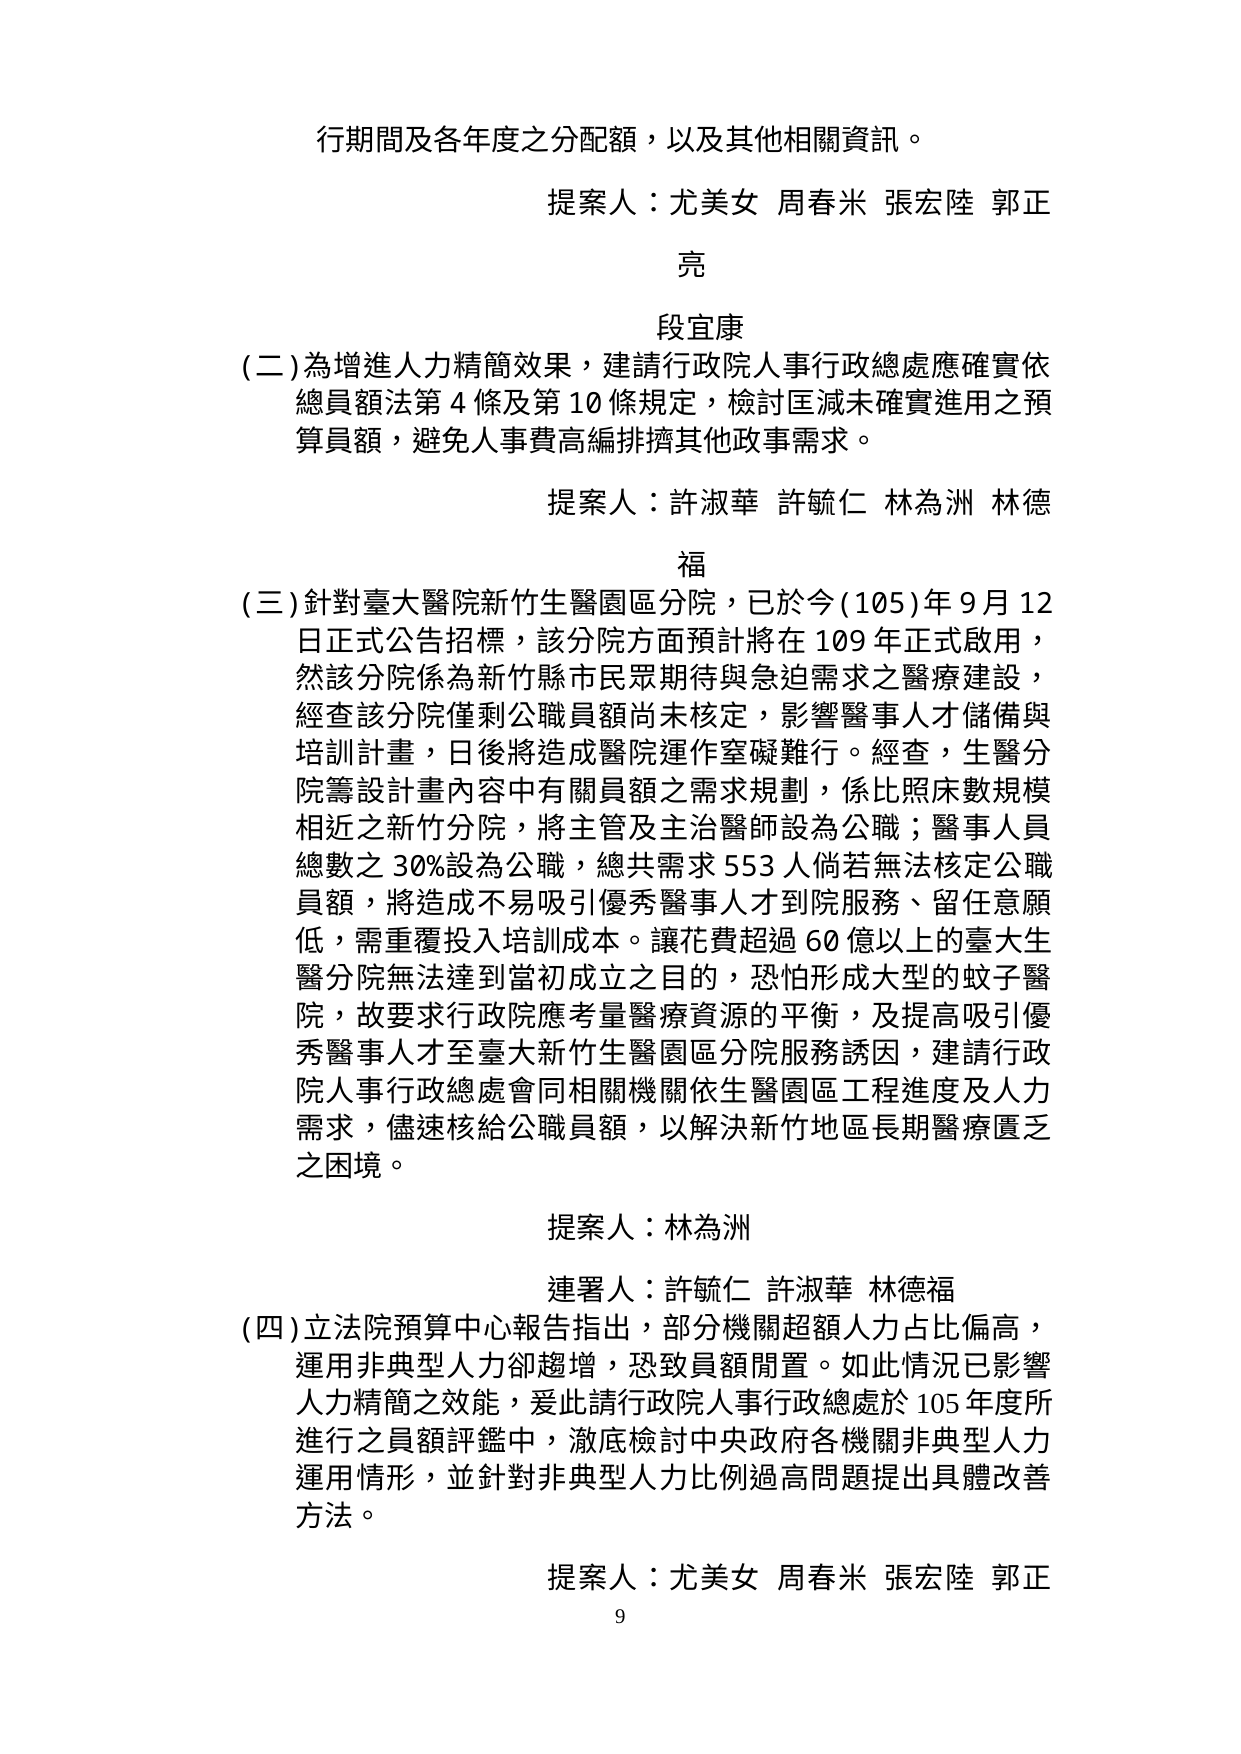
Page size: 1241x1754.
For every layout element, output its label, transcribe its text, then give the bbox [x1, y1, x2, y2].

text 段宜康 [657, 284, 1053, 346]
text 提案人：許淑華 許毓仁 林為洲 林德福 [547, 459, 1053, 584]
text 提案人：林為洲 [547, 1184, 1053, 1246]
text 提案人：尤美女 周春米 張宏陸 郭正亮 [547, 159, 1053, 284]
text 行期間及各年度之分配額，以及其他相關資訊。 [287, 96, 1053, 159]
text (三)針對臺大醫院新竹生醫園區分院，已於今(105)年9月12日正式公告招標，該分院方面預計將在109年正式啟用，然該分院係為新竹縣市民眾期待與急迫需求之醫療建設，經查該分院僅剩公職員額尚未核定，影響醫事人才儲備與培訓計畫，日後將造成醫院運作窒礙難行。經查，生醫分院籌設計畫內容中有關員額之需求規劃，係比照床數規模相近之新竹分院，將主管及主治醫師設為公職；醫事人員總數之30%設為公職，總共需求553人倘若無法核定公職員額，將造成不易吸引優秀醫事人才到院服務、留任意願低，需重覆投入培訓成本。讓花費超過60億以上的臺大生醫分院無法達到當初成立之目的，恐怕形成大型的蚊子醫院，故要求行政院應考量醫療資源的平衡，及提高吸引優秀醫事人才至臺大新竹生醫園區分院服務誘因，建請行政院人事行政總處會同相關機關依生醫園區工程進度及人力需求，儘速核給公職員額，以解決新竹地區長期醫療匱乏之困境。 [237, 584, 1053, 1184]
text (四)立法院預算中心報告指出，部分機關超額人力占比偏高，運用非典型人力卻趨增，恐致員額閒置。如此情況已影響人力精簡之效能，爰此請行政院人事行政總處於105年度所進行之員額評鑑中，澈底檢討中央政府各機關非典型人力運用情形，並針對非典型人力比例過高問題提出具體改善方法。 [237, 1309, 1053, 1534]
text 連署人：許毓仁 許淑華 林德福 [547, 1246, 1053, 1309]
text (二)為增進人力精簡效果，建請行政院人事行政總處應確實依總員額法第4條及第10條規定，檢討匡減未確實進用之預算員額，避免人事費高編排擠其他政事需求。 [237, 346, 1053, 459]
text 提案人：尤美女 周春米 張宏陸 郭正 [547, 1534, 1053, 1596]
